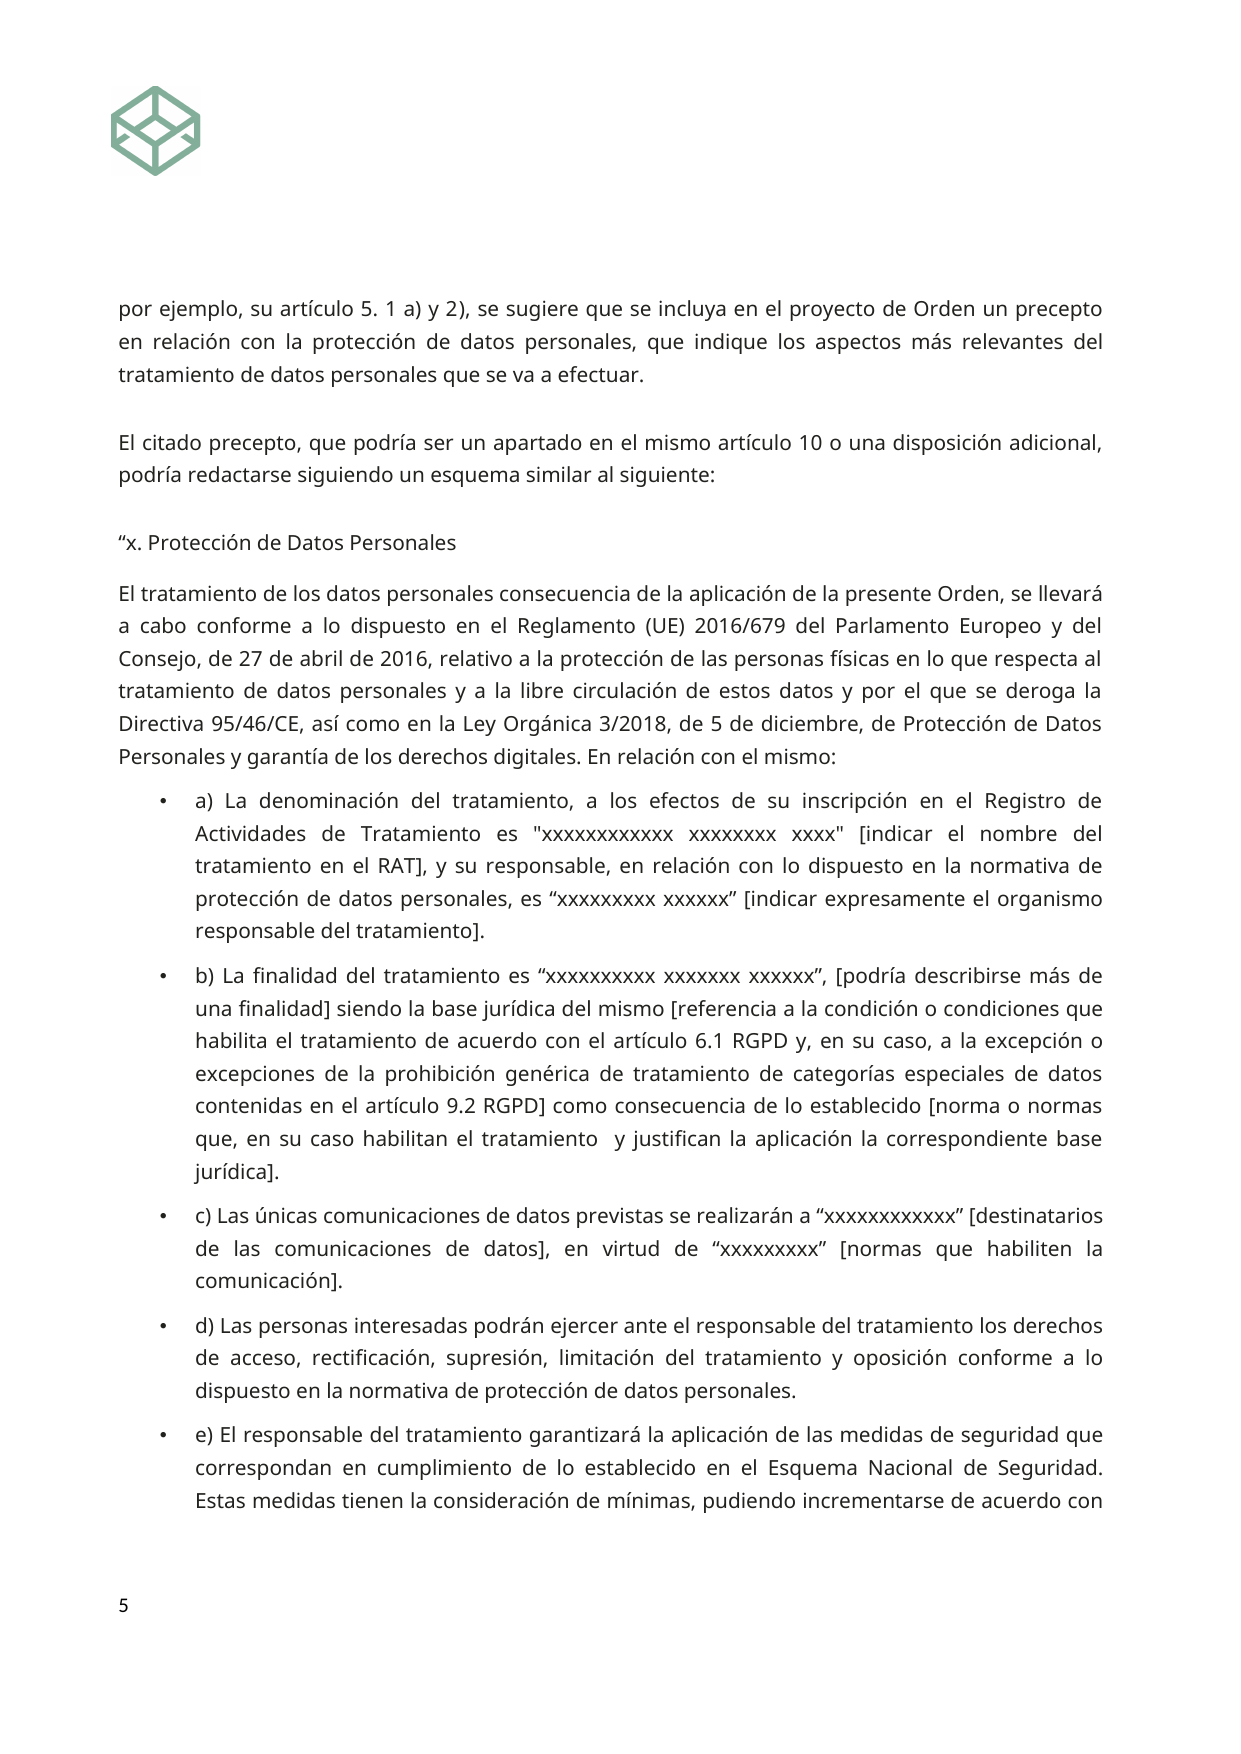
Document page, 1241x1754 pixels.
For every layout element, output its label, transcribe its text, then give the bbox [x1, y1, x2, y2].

text El citado precepto, que podría ser un apartado en el mismo artículo 10 o una disposición adicional, podría redactarse siguiendo un esquema similar al siguiente: [118, 428, 1104, 489]
text “x. Protección de Datos Personales [118, 528, 1104, 557]
picture [111, 86, 201, 176]
list d) Las personas interesadas podrán ejercer ante el responsable del tratamiento los derechos de acceso, rectificación, supresión, limitación del tratamiento y oposición conforme a lo dispuesto en la normativa de protección de datos personales. [159, 1311, 1104, 1404]
list e) El responsable del tratamiento garantizará la aplicación de las medidas de seguridad que correspondan en cumplimiento de lo establecido en el Esquema Nacional de Seguridad. Estas medidas tienen la consideración de mínimas, pudiendo incrementarse de acuerdo con [159, 1421, 1104, 1514]
list a) La denominación del tratamiento, a los efectos de su inscripción en el Registro de Actividades de Tratamiento es "xxxxxxxxxxxx xxxxxxxx xxxx" [indicar el nombre del tratamiento en el RAT], y su responsable, en relación con lo dispuesto en la normativa de protección de datos personales, es “xxxxxxxxx xxxxxx” [indicar expresamente el organismo responsable del tratamiento]. [159, 786, 1104, 945]
list b) La finalidad del tratamiento es “xxxxxxxxxx xxxxxxx xxxxxx”, [podría describirse más de una finalidad] siendo la base jurídica del mismo [referencia a la condición o condiciones que habilita el tratamiento de acuerdo con el artículo 6.1 RGPD y, en su caso, a la excepción o excepciones de la prohibición genérica de tratamiento de categorías especiales de datos contenidas en el artículo 9.2 RGPD] como consecuencia de lo establecido [norma o normas que, en su caso habilitan el tratamiento y justifican la aplicación la correspondiente base jurídica]. [159, 961, 1104, 1185]
text El tratamiento de los datos personales consecuencia de la aplicación de la presente Orden, se llevará a cabo conforme a lo dispuesto en el Reglamento (UE) 2016/679 del Parlamento Europeo y del Consejo, de 27 de abril de 2016, relativo a la protección de las personas físicas en lo que respecta al tratamiento de datos personales y a la libre circulación de estos datos y por el que se deroga la Directiva 95/46/CE, así como en la Ley Orgánica 3/2018, de 5 de diciembre, de Protección de Datos Personales y garantía de los derechos digitales. En relación con el mismo: [118, 579, 1104, 770]
text por ejemplo, su artículo 5. 1 a) y 2), se sugiere que se incluya en el proyecto de Orden un precepto en relación con la protección de datos personales, que indique los aspectos más relevantes del tratamiento de datos personales que se va a efectuar. [118, 294, 1104, 388]
list c) Las únicas comunicaciones de datos previstas se realizarán a “xxxxxxxxxxxx” [destinatarios de las comunicaciones de datos], en virtud de “xxxxxxxxx” [normas que habiliten la comunicación]. [159, 1201, 1104, 1295]
